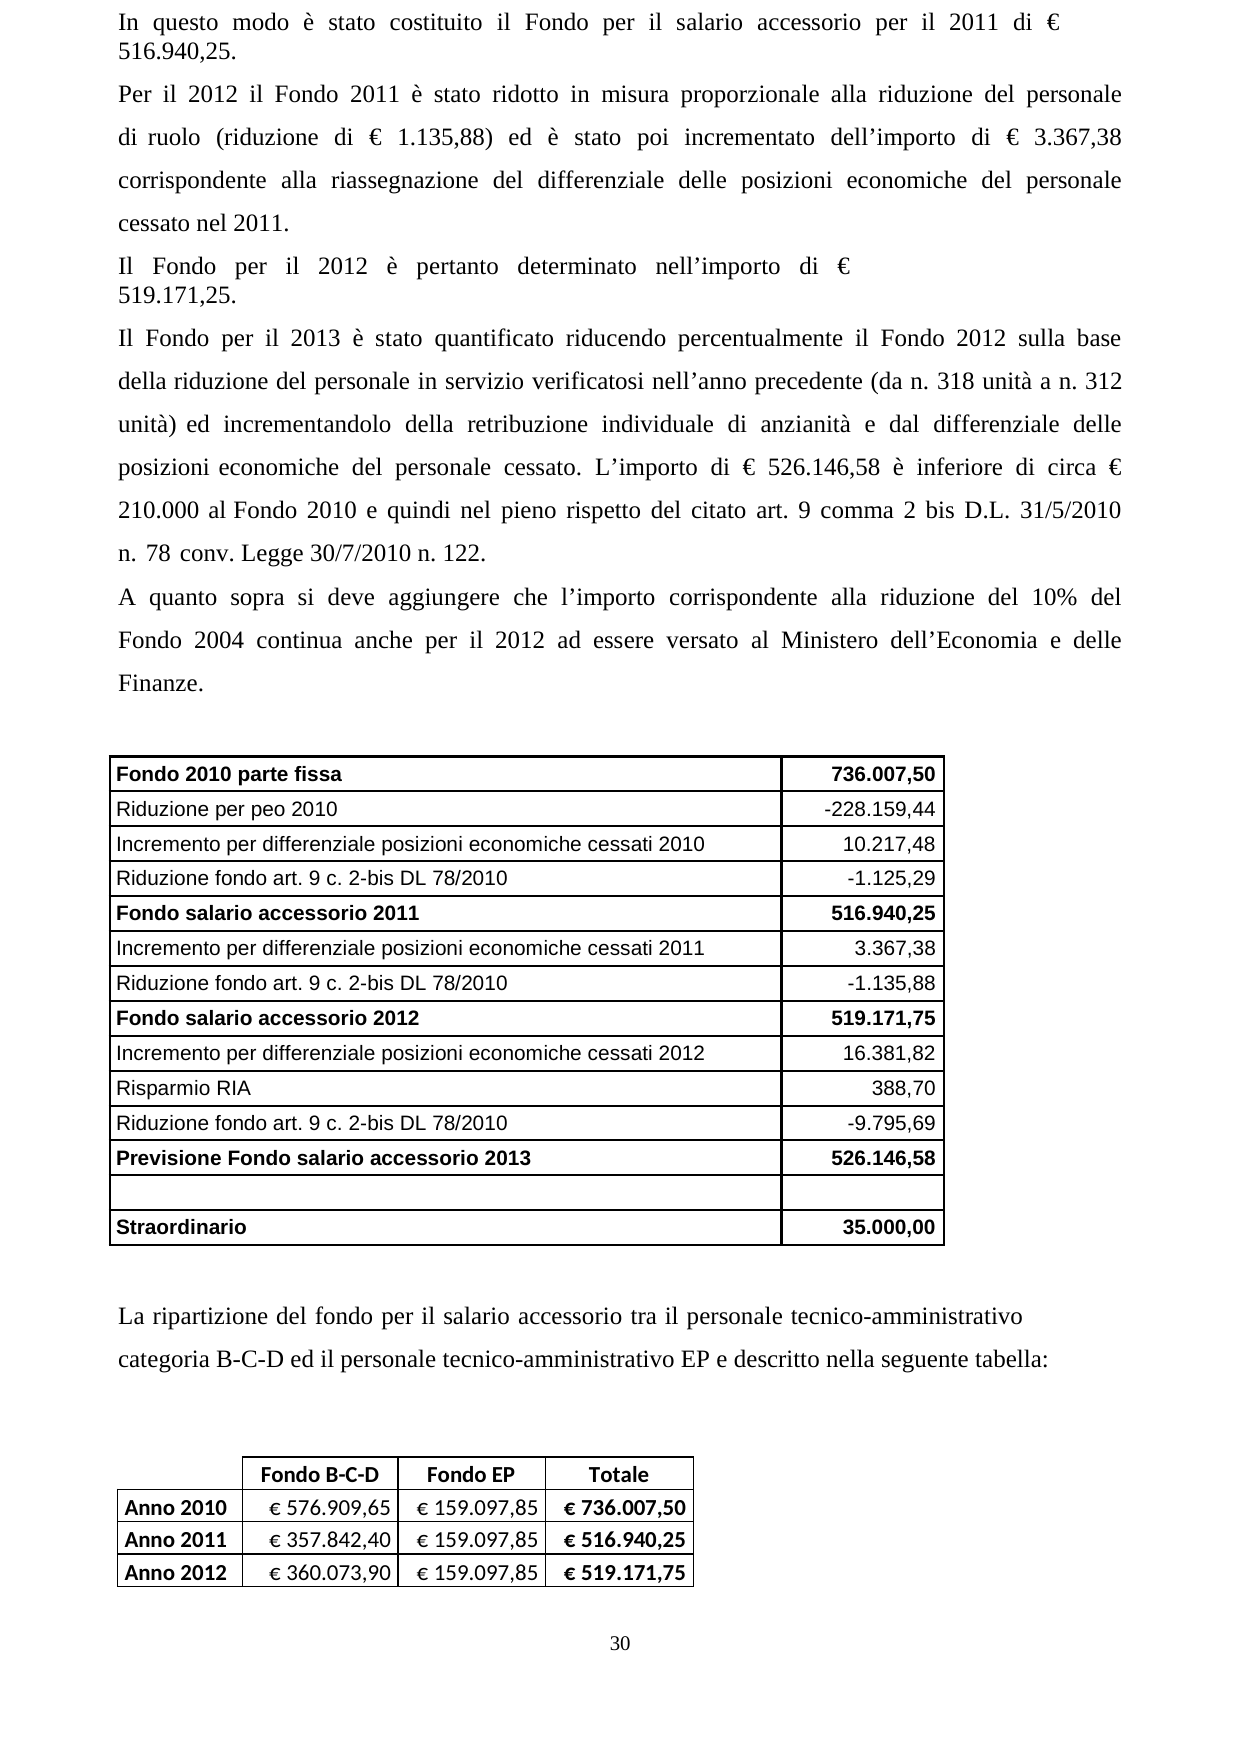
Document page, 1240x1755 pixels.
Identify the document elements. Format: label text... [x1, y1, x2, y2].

table_cell 35.000,00 [783, 1211, 943, 1244]
table_cell -1.125,29 [783, 862, 943, 895]
table_cell 516.940,25 [783, 897, 943, 930]
text A quanto sopra si deve aggiungere che l’importo corrispondente alla riduzione del 10% del Fondo 2004 continua anche per il 2012 ad essere versato al Ministero dell’Economia e delle Finanze. [118, 582, 1122, 697]
table_cell Riduzione per peo 2010 [111, 792, 780, 825]
table_cell € 519.171,75 [546, 1555, 693, 1586]
table_cell € 159.097,85 [399, 1522, 545, 1553]
table_cell Anno 2012 [118, 1555, 242, 1586]
table_cell Incremento per differenziale posizioni economiche cessati 2012 [111, 1037, 780, 1069]
text Per il 2012 il Fondo 2011 è stato ridotto in misura proporzionale alla riduzione del personale di ruolo (riduzione di € 1.135,88) ed è stato poi incrementato dell’importo di € 3.367,38 corrispondente alla riassegnazione del differenziale delle posizioni economiche del personale cessato nel 2011. [118, 79, 1122, 236]
text In questo modo è stato costituito il Fondo per il salario accessorio per il 2011 di € 516.940,25. [118, 7, 1059, 65]
table_cell € 159.097,85 [399, 1490, 545, 1521]
table_cell Riduzione fondo art. 9 c. 2-bis DL 78/2010 [111, 1107, 780, 1139]
text La ripartizione del fondo per il salario accessorio tra il personale tecnico-amministrativo categoria B-C-D ed il personale tecnico-amministrativo EP e descritto nella seguente tabella: [118, 1301, 1122, 1373]
table_cell € 360.073,90 [243, 1555, 397, 1586]
table_cell -1.135,88 [783, 967, 943, 1000]
table_cell Previsione Fondo salario accessorio 2013 [111, 1141, 780, 1174]
table_cell Riduzione fondo art. 9 c. 2-bis DL 78/2010 [111, 967, 780, 1000]
table_header Totale [546, 1458, 693, 1488]
text Il Fondo per il 2013 è stato quantificato riducendo percentualmente il Fondo 2012 sulla base della riduzione del personale in servizio verificatosi nell’anno precedente (da n. 318 unità a n. 312 unità) ed incrementandolo della retribuzione individuale di anzianità e dal differenziale delle posizioni economiche del personale cessato. L’importo di € 526.146,58 è inferiore di circa € 210.000 al Fondo 2010 e quindi nel pieno rispetto del citato art. 9 comma 2 bis D.L. 31/5/2010 n. 78 conv. Legge 30/7/2010 n. 122. [118, 323, 1122, 567]
table_cell Anno 2010 [118, 1490, 242, 1521]
table_header 736.007,50 [783, 758, 943, 790]
table_cell Incremento per differenziale posizioni economiche cessati 2011 [111, 932, 780, 965]
table_cell 3.367,38 [783, 932, 943, 965]
table_cell € 736.007,50 [546, 1490, 693, 1521]
table_cell Anno 2011 [118, 1522, 242, 1553]
table_cell Fondo salario accessorio 2012 [111, 1002, 780, 1034]
table_cell € 357.842,40 [243, 1522, 397, 1553]
table_cell Riduzione fondo art. 9 c. 2-bis DL 78/2010 [111, 862, 780, 895]
table_cell 519.171,75 [783, 1002, 943, 1034]
table_cell Risparmio RIA [111, 1072, 780, 1104]
table_header Fondo B-C-D [243, 1458, 397, 1488]
table_cell Straordinario [111, 1211, 780, 1244]
table_header Fondo EP [399, 1458, 545, 1488]
table_cell [111, 1176, 780, 1209]
table_cell -9.795,69 [783, 1107, 943, 1139]
table_cell Fondo salario accessorio 2011 [111, 897, 780, 930]
table_cell € 576.909,65 [243, 1490, 397, 1521]
table_cell 10.217,48 [783, 827, 943, 860]
table_cell 16.381,82 [783, 1037, 943, 1069]
table_cell 388,70 [783, 1072, 943, 1104]
table_header [118, 1456, 242, 1488]
table_cell -228.159,44 [783, 792, 943, 825]
table_cell 526.146,58 [783, 1141, 943, 1174]
table_header Fondo 2010 parte fissa [111, 758, 780, 790]
table_cell [783, 1176, 943, 1209]
text Il Fondo per il 2012 è pertanto determinato nell’importo di € 519.171,25. [118, 251, 850, 309]
table_cell Incremento per differenziale posizioni economiche cessati 2010 [111, 827, 780, 860]
table_cell € 516.940,25 [546, 1522, 693, 1553]
table_cell € 159.097,85 [399, 1555, 545, 1586]
